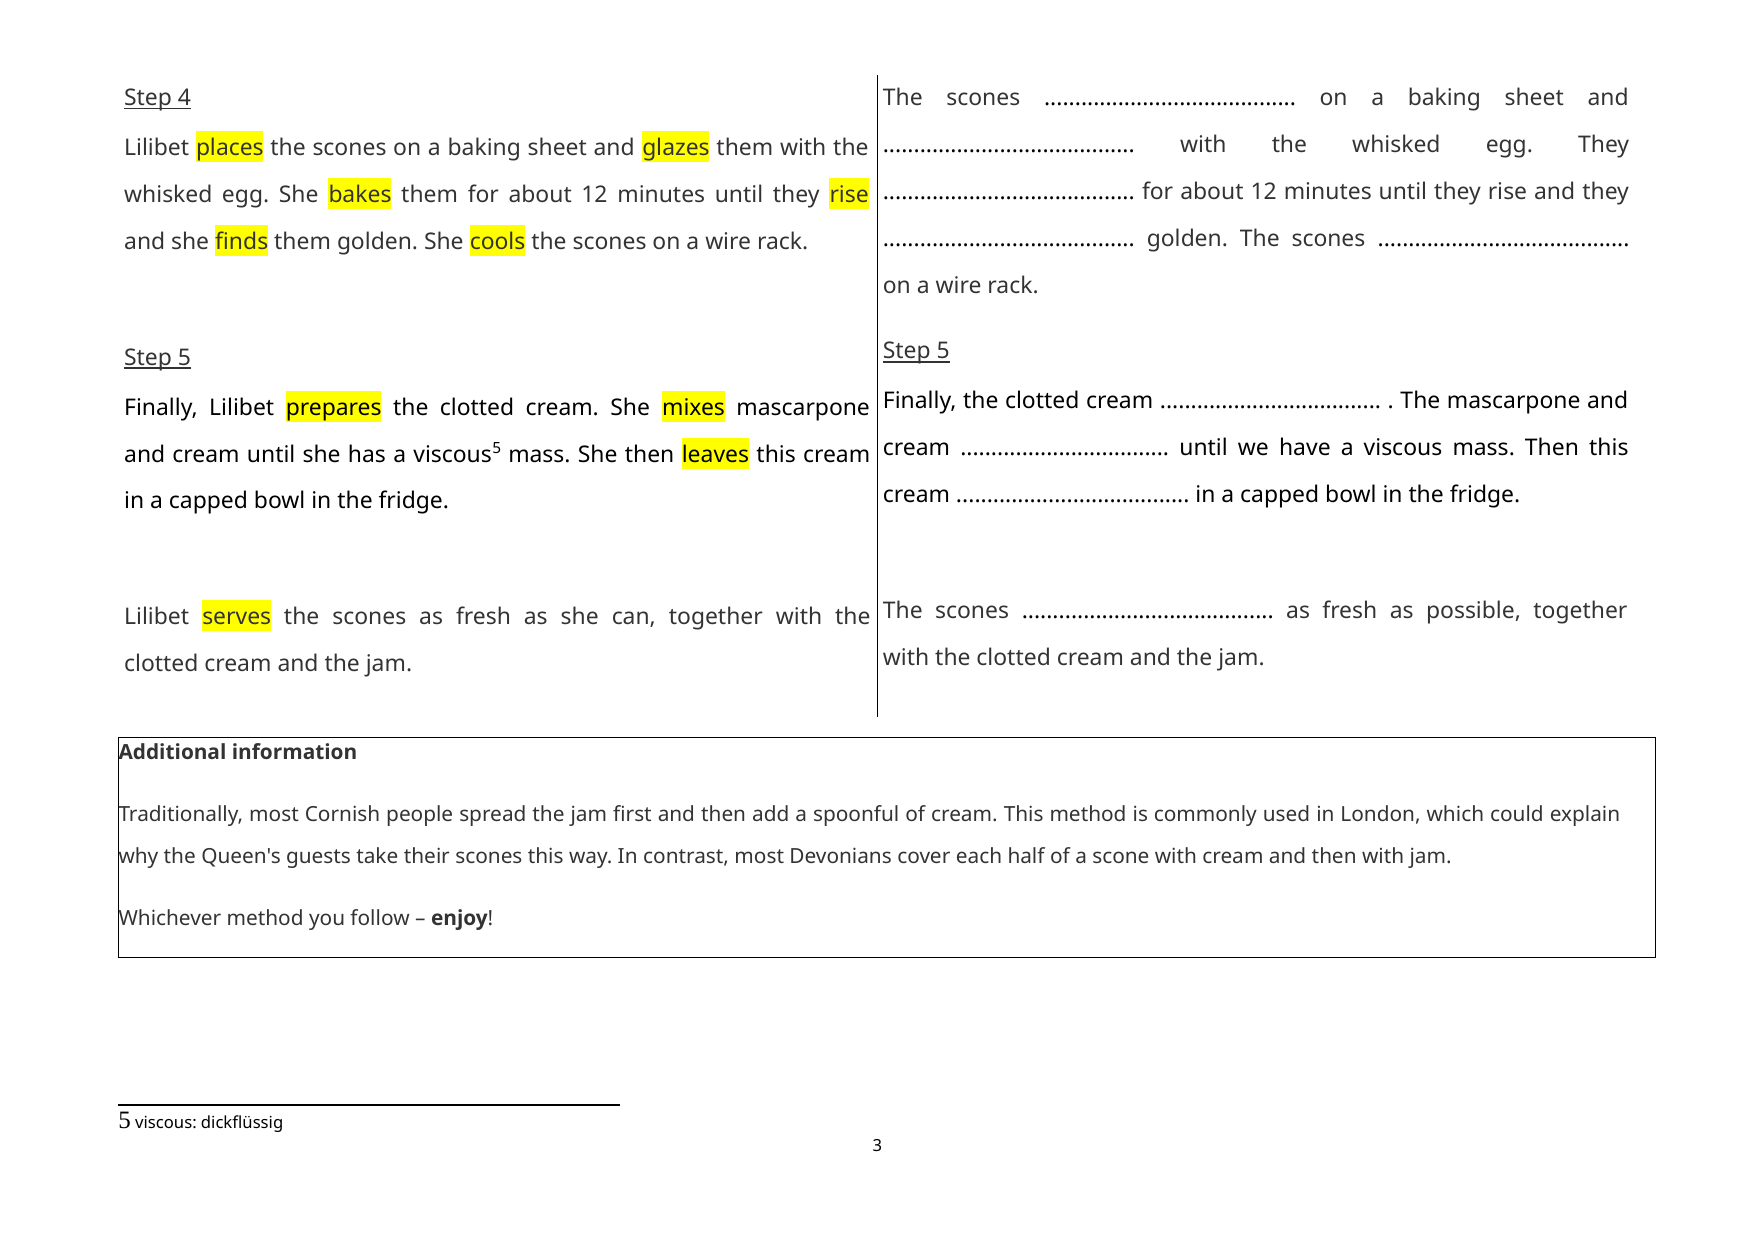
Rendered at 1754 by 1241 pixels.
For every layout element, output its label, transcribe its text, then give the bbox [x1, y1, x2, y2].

text Traditionally, most Cornish people spread the jam first and then add a spoonful of cream. This method is commonly used in London, which could explain why the Queen's guests take their scones this way. In contrast, most Devonians cover each half of a scone with cream and then with jam. [119, 799, 1623, 870]
table_cell Step 4 Lilibet places the scones on a baking sheet and glazes them with the whisked egg. She bakes them for about 12 minutes until they rise and she finds them golden. She cools the scones on a wire rack. Step 5 Finally, Lilibet prepares the clotted cream. She mixes mascarpone and cream until she has a viscous mass. She then leaves this cream in a capped bowl in the fridge. Lilibet serves the scones as fresh as she can, together with the clotted cream and the jam. [118, 75, 877, 717]
text Whichever method you follow – enjoy! [119, 903, 1653, 931]
text Additional information [119, 738, 1623, 766]
table_cell The scones ......................................... on a baking sheet and ......................................... with the whisked egg. They ......................................... for about 12 minutes until they rise and they ......................................... golden. The scones ......................................... on a wire rack. Step 5 Finally, the clotted cream .................................... . The mascarpone and cream .................................. until we have a viscous mass. Then this cream ...................................... in a capped bowl in the fridge. The scones ......................................... as fresh as possible, together with the clotted cream and the jam. [878, 75, 1636, 717]
